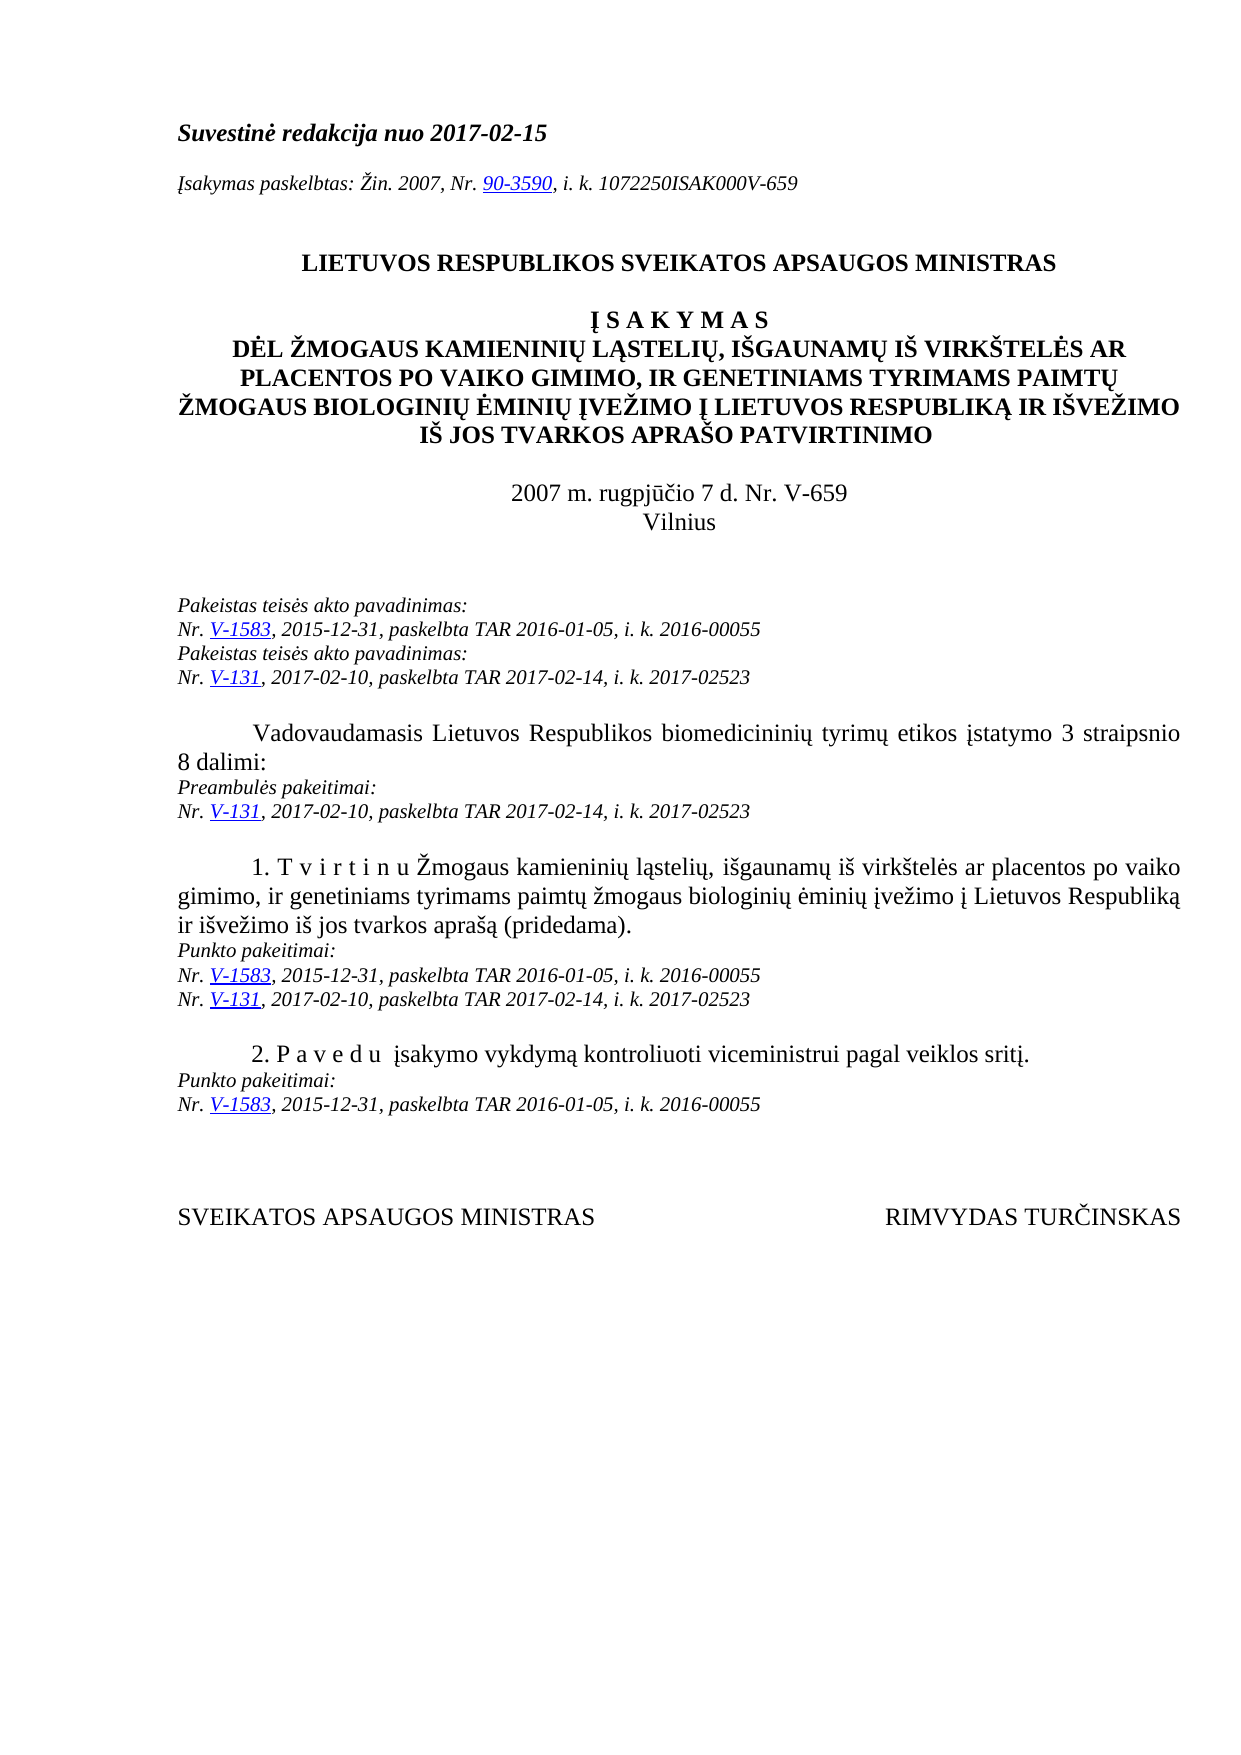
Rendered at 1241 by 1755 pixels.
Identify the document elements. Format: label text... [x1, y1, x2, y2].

text Nr. V-1583, 2015-12-31, paskelbta TAR 2016-01-05, i. k. 2016-00055 [177, 1092, 1181, 1116]
text Nr. V-131, 2017-02-10, paskelbta TAR 2017-02-14, i. k. 2017-02523 [177, 799, 1181, 823]
text 2007 m. rugpjūčio 7 d. Nr. V-659 [177, 478, 1181, 507]
text Į S A K Y M A S [177, 305, 1181, 334]
text Pakeistas teisės akto pavadinimas: [177, 593, 1181, 617]
text Preambulės pakeitimai: [177, 775, 1181, 799]
text Nr. V-1583, 2015-12-31, paskelbta TAR 2016-01-05, i. k. 2016-00055 [177, 962, 1181, 987]
text Vilnius [177, 507, 1181, 535]
text Pakeistas teisės akto pavadinimas: [177, 641, 1181, 665]
text Nr. V-1583, 2015-12-31, paskelbta TAR 2016-01-05, i. k. 2016-00055 [177, 617, 1181, 641]
text LIETUVOS RESPUBLIKOS SVEIKATOS APSAUGOS MINISTRAS [177, 248, 1181, 277]
text Nr. V-131, 2017-02-10, paskelbta TAR 2017-02-14, i. k. 2017-02523 [177, 665, 1181, 689]
text Įsakymas paskelbtas: Žin. 2007, Nr. 90-3590, i. k. 1072250ISAK000V-659 [177, 171, 1181, 195]
text SVEIKATOS APSAUGOS MINISTRAS RIMVYDAS TURČINSKAS [177, 1202, 1181, 1231]
text 2. P a v e d u įsakymo vykdymą kontroliuoti viceministrui pagal veiklos sritį. [177, 1039, 1181, 1068]
text Punkto pakeitimai: [177, 938, 1181, 962]
text 1. T v i r t i n u Žmogaus kamieninių ląstelių, išgaunamų iš virkštelės ar placentos po vaiko gimimo, ir genetiniams tyrimams paimtų žmogaus biologinių ėminių įvežimo į Lietuvos Respubliką ir išvežimo iš jos tvarkos aprašą (pridedama). [177, 852, 1181, 938]
text Punkto pakeitimai: [177, 1068, 1181, 1092]
text Nr. V-131, 2017-02-10, paskelbta TAR 2017-02-14, i. k. 2017-02523 [177, 987, 1181, 1011]
text Vadovaudamasis Lietuvos Respublikos biomedicininių tyrimų etikos įstatymo 3 straipsnio 8 dalimi: [177, 718, 1181, 775]
text Suvestinė redakcija nuo 2017-02-15 [177, 118, 1181, 147]
text DĖL ŽMOGAUS KAMIENINIŲ LĄSTELIŲ, IŠGAUNAMŲ IŠ VIRKŠTELĖS AR PLACENTOS PO VAIKO GIMIMO, IR GENETINIAMS TYRIMAMS PAIMTŲ ŽMOGAUS BIOLOGINIŲ ĖMINIŲ ĮVEŽIMO Į LIETUVOS RESPUBLIKĄ IR IŠVEŽIMO IŠ JOS TVARKOS APRAŠO PATVIRTINIMO [177, 334, 1181, 449]
